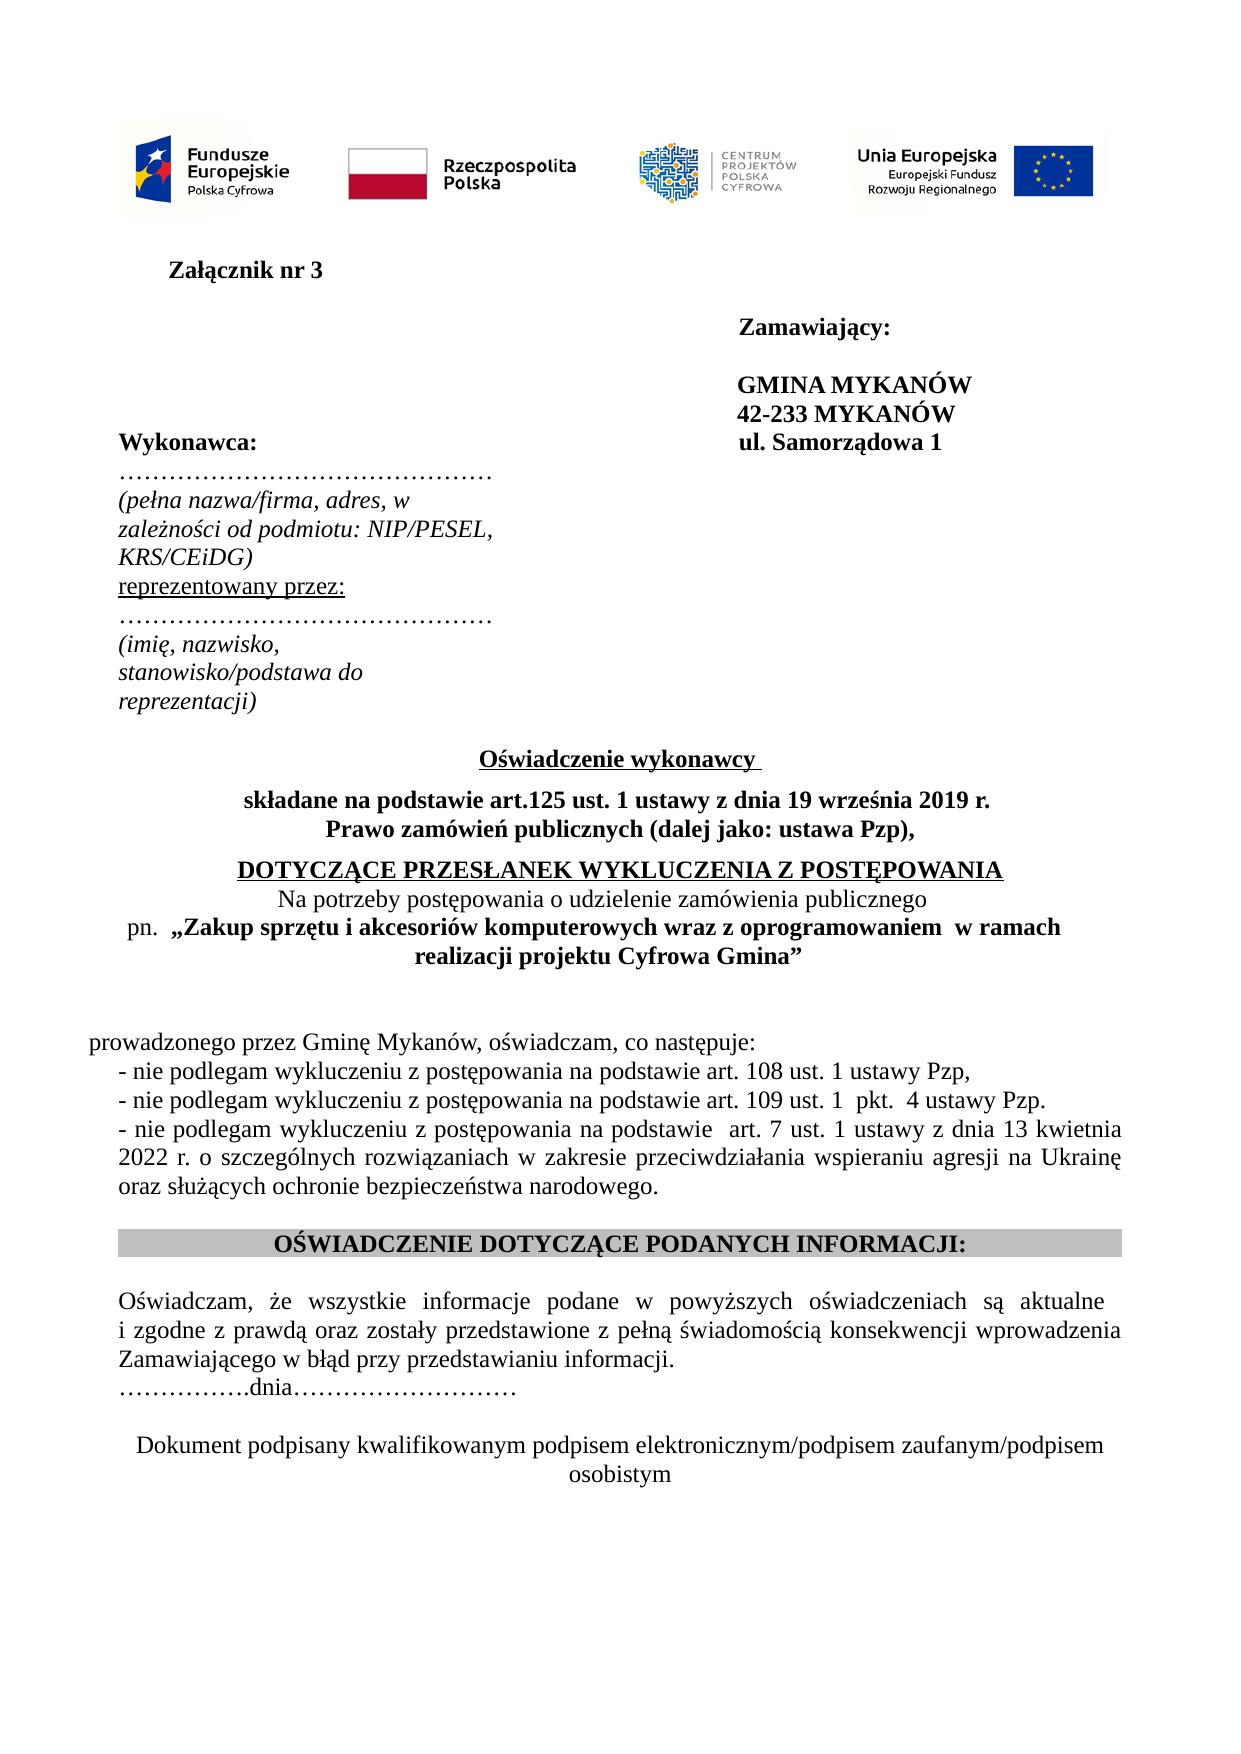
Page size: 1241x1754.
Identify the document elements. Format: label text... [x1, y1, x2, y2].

text Prawo zamówień publicznych (dalej jako: ustawa Pzp), [118, 814, 1122, 842]
text Na potrzeby postępowania o udzielenie zamówienia publicznego pn. „Zakup sprzętu i akcesoriów komputerowych wraz z oprogramowaniem w ramach [88, 884, 1122, 941]
text Wykonawca: ul. Samorządowa 1 [118, 427, 1122, 456]
text OŚWIADCZENIE DOTYCZĄCE PODANYCH INFORMACJI: [118, 1229, 1122, 1257]
text Załącznik nr 3 [118, 255, 1122, 284]
text 42-233 MYKANÓW [118, 399, 1122, 427]
text - nie podlegam wykluczeniu z postępowania na podstawie art. 108 ust. 1 ustawy Pzp, [118, 1056, 1122, 1085]
picture [118, 118, 1110, 227]
text Oświadczenie wykonawcy [118, 744, 1122, 772]
text (imię, nazwisko, stanowisko/podstawa do reprezentacji) [118, 629, 502, 715]
text - nie podlegam wykluczeniu z postępowania na podstawie art. 109 ust. 1 pkt. 4 ustawy Pzp. [118, 1085, 1122, 1114]
text - nie podlegam wykluczeniu z postępowania na podstawie art. 7 ust. 1 ustawy z dnia 13 kwietnia 2022 r. o szczególnych rozwiązaniach w zakresie przeciwdziałania wspieraniu agresji na Ukrainę oraz służących ochronie bezpieczeństwa narodowego. [118, 1114, 1122, 1200]
text ……………………………………… [118, 456, 502, 485]
text Zamawiający: [664, 312, 1122, 341]
text składane na podstawie art.125 ust. 1 ustawy z dnia 19 września 2019 r. [118, 785, 1122, 814]
text Oświadczam, że wszystkie informacje podane w powyższych oświadczeniach są aktualne i zgodne z prawdą oraz zostały przedstawione z pełną świadomością konsekwencji wprowadzenia Zamawiającego w błąd przy przedstawianiu informacji. [118, 1286, 1122, 1372]
text ……………………………………… [118, 600, 502, 629]
text (pełna nazwa/firma, adres, w zależności od podmiotu: NIP/PESEL, KRS/CEiDG) [118, 485, 502, 571]
text Dokument podpisany kwalifikowanym podpisem elektronicznym/podpisem zaufanym/podpisem osobistym [118, 1430, 1122, 1487]
text GMINA MYKANÓW [118, 370, 1122, 399]
text prowadzonego przez Gminę Mykanów, oświadczam, co następuje: [88, 1027, 1122, 1056]
text realizacji projektu Cyfrowa Gmina” [88, 941, 1122, 970]
text reprezentowany przez: [118, 571, 1122, 600]
text DOTYCZĄCE PRZESŁANEK WYKLUCZENIA Z POSTĘPOWANIA [118, 855, 1122, 884]
text …………….dnia……………………… [118, 1372, 1122, 1401]
